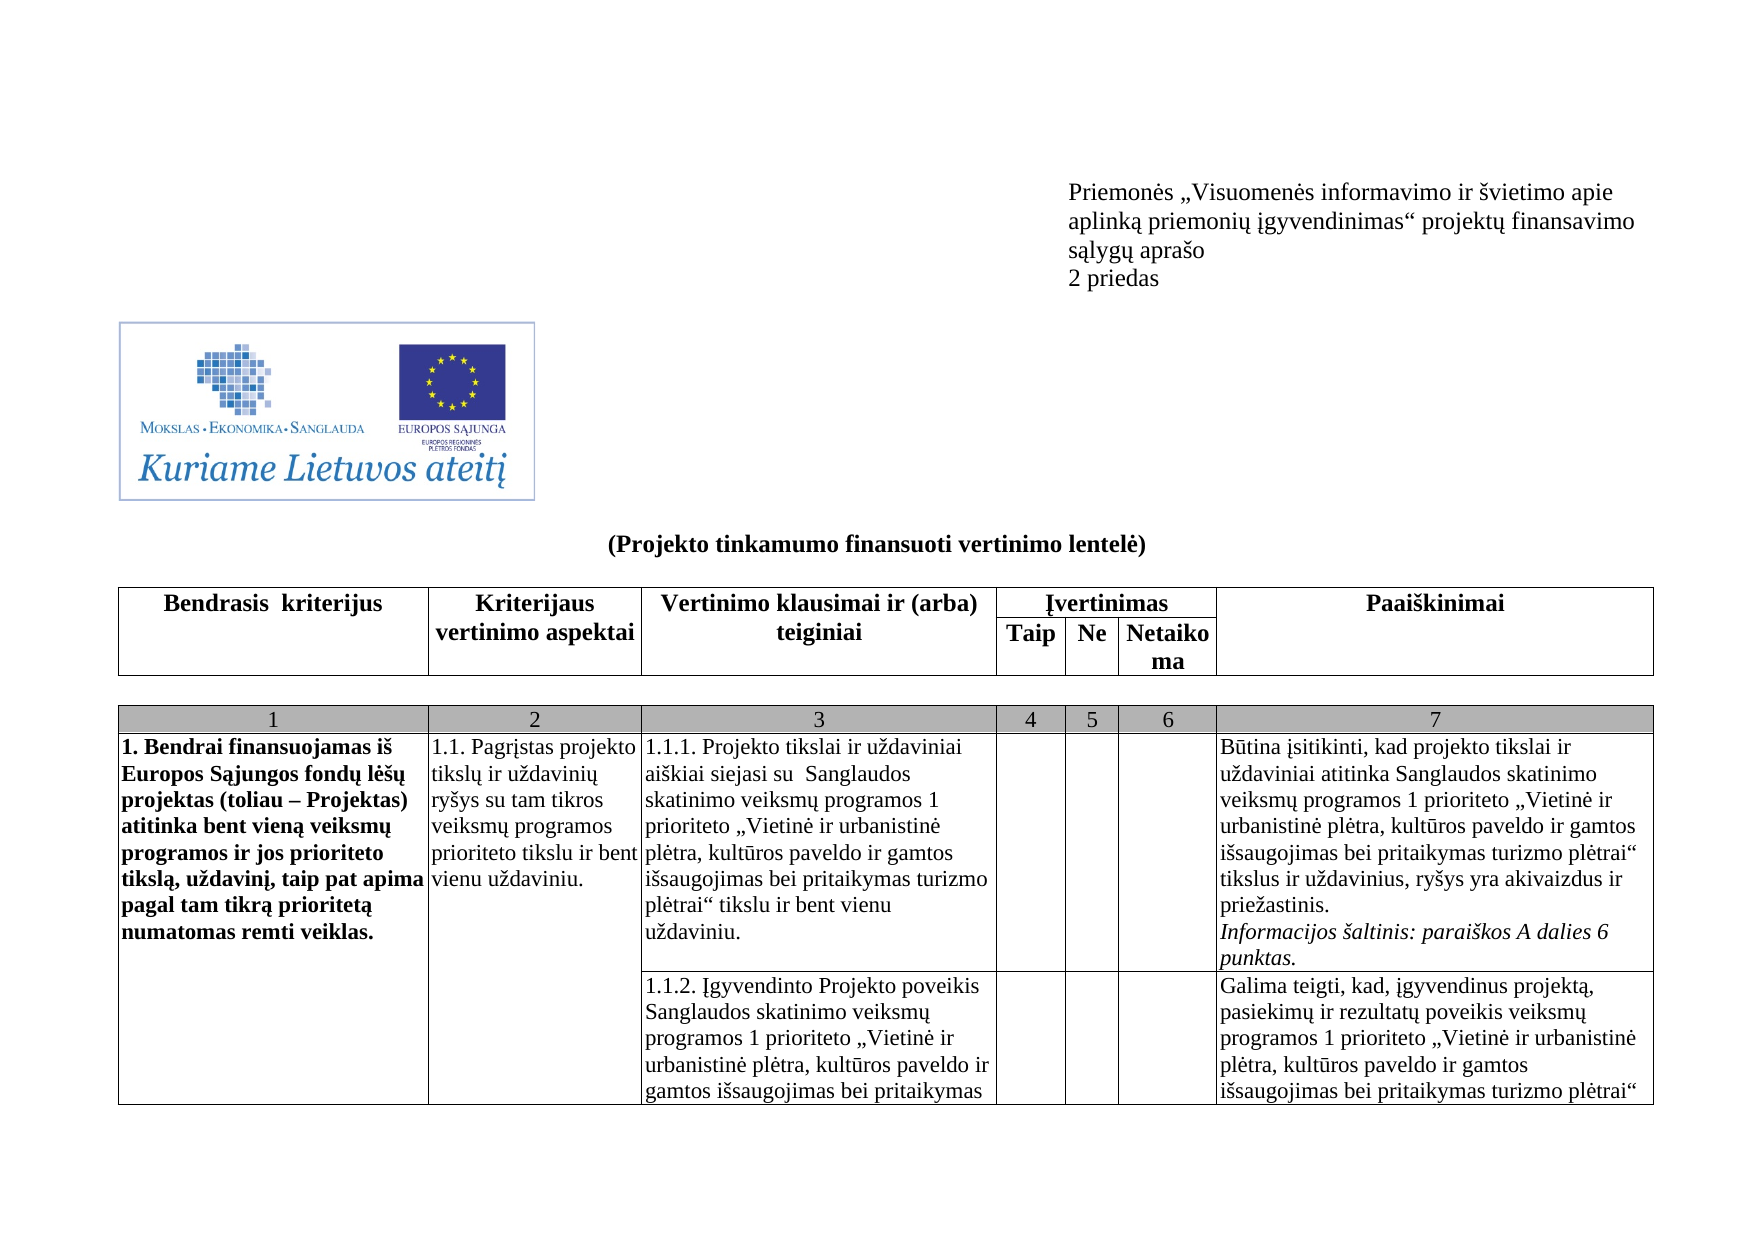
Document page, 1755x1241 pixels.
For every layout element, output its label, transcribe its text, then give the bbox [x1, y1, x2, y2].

table_cell 1.1.2. Įgyvendinto Projekto poveikis Sanglaudos skatinimo veiksmų programos 1 prioriteto „Vietinė ir urbanistinė plėtra, kultūros paveldo ir gamtos išsaugojimas bei pritaikymas [642, 972, 996, 1103]
table_cell [1119, 972, 1216, 1103]
table_header Kriterijaus vertinimo aspektai [429, 588, 641, 675]
text aplinką priemonių įgyvendinimas“ projektų finansavimo [1068, 206, 1636, 235]
table_header Bendrasis kriterijus [119, 588, 428, 675]
table_header 6 [1119, 706, 1216, 732]
text 2 priedas [1068, 263, 1636, 292]
table_header 1 [119, 706, 428, 732]
table_cell Galima teigti, kad, įgyvendinus projektą, pasiekimų ir rezultatų poveikis veiksmų programos 1 prioriteto „Vietinė ir urbanistinė plėtra, kultūros paveldo ir gamtos išsaugojimas bei pritaikymas turizmo plėtrai“ [1217, 972, 1653, 1103]
table_cell [1066, 972, 1118, 1103]
table_cell [1066, 734, 1118, 971]
table_header 2 [429, 706, 641, 732]
table_cell [1119, 734, 1216, 971]
text (Projekto tinkamumo finansuoti vertinimo lentelė) [118, 529, 1636, 558]
table_cell Būtina įsitikinti, kad projekto tikslai ir uždaviniai atitinka Sanglaudos skatinimo veiksmų programos 1 prioriteto „Vietinė ir urbanistinė plėtra, kultūros paveldo ir gamtos išsaugojimas bei pritaikymas turizmo plėtrai“ tikslus ir uždavinius, ryšys yra akivaizdus ir priežastinis. Informacijos šaltinis: paraiškos A dalies 6 punktas. [1217, 734, 1653, 971]
table_cell 1.1. Pagrįstas projekto tikslų ir uždavinių ryšys su tam tikros veiksmų programos prioriteto tikslu ir bent vienu uždaviniu. [429, 734, 641, 1103]
table_cell 1.1.1. Projekto tikslai ir uždaviniai aiškiai siejasi su Sanglaudos skatinimo veiksmų programos 1 prioriteto „Vietinė ir urbanistinė plėtra, kultūros paveldo ir gamtos išsaugojimas bei pritaikymas turizmo plėtrai“ tikslu ir bent vienu uždaviniu. [642, 734, 996, 971]
table_cell [997, 734, 1065, 971]
table_header 7 [1217, 706, 1653, 732]
text Priemonės „Visuomenės informavimo ir švietimo apie [1068, 177, 1636, 206]
table_cell [997, 972, 1065, 1103]
table_cell Netaikoma [1119, 618, 1216, 675]
table_header 4 [997, 706, 1065, 732]
table_cell Taip [997, 618, 1065, 675]
table_header 5 [1066, 706, 1118, 732]
table_header 3 [642, 706, 996, 732]
table_header Paaiškinimai [1217, 588, 1653, 675]
table_cell 1. Bendrai finansuojamas iš Europos Sąjungos fondų lėšų projektas (toliau – Projektas) atitinka bent vieną veiksmų programos ir jos prioriteto tikslą, uždavinį, taip pat apima pagal tam tikrą prioritetą numatomas remti veiklas. [119, 734, 428, 1103]
text sąlygų aprašo [1068, 235, 1636, 263]
table_header Įvertinimas [997, 588, 1216, 617]
table_header Vertinimo klausimai ir (arba) teiginiai [642, 588, 996, 675]
table_cell Ne [1066, 618, 1118, 675]
